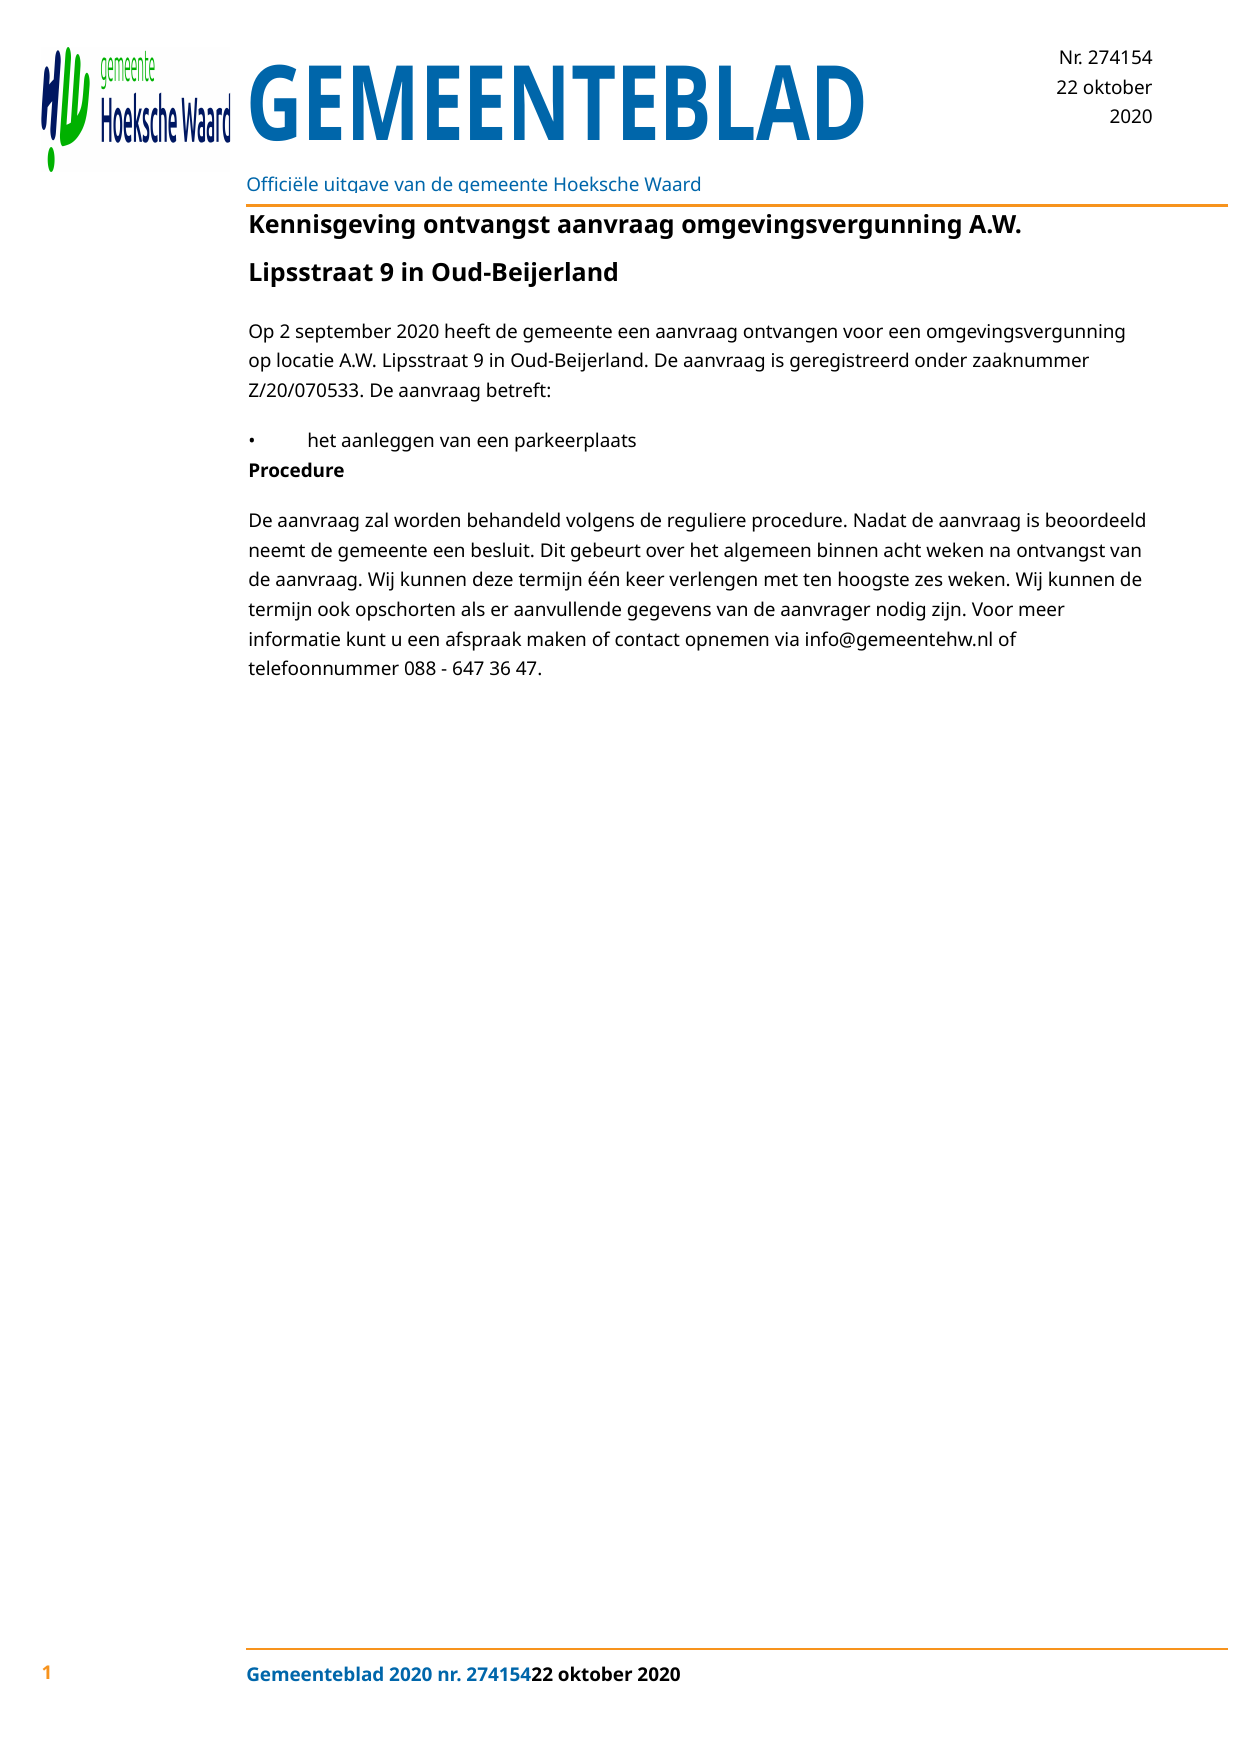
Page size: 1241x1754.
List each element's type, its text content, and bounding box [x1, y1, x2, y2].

list het aanleggen van een parkeerplaats [248, 427, 1152, 453]
text De aanvraag zal worden behandeld volgens de reguliere procedure. Nadat de aanvraag is beoordeeld neemt de gemeente een besluit. Dit gebeurt over het algemeen binnen acht weken na ontvangst van de aanvraag. Wij kunnen deze termijn één keer verlengen met ten hoogste zes weken. Wij kunnen de termijn ook opschorten als er aanvullende gegevens van de aanvrager nodig zijn. Voor meer informatie kunt u een afspraak maken of contact opnemen via info@gemeentehw.nl of telefoonnummer 088 - 647 36 47. [248, 507, 1152, 681]
picture [41, 47, 231, 172]
text Op 2 september 2020 heeft de gemeente een aanvraag ontvangen voor een omgevingsvergunning op locatie A.W. Lipsstraat 9 in Oud-Beijerland. De aanvraag is geregistreerd onder zaaknummer Z/20/070533. De aanvraag betreft: [248, 318, 1152, 403]
text Procedure [248, 457, 1152, 483]
text Kennisgeving ontvangst aanvraag omgevingsvergunning A.W. Lipsstraat 9 in Oud-Beijerland [248, 207, 1152, 288]
